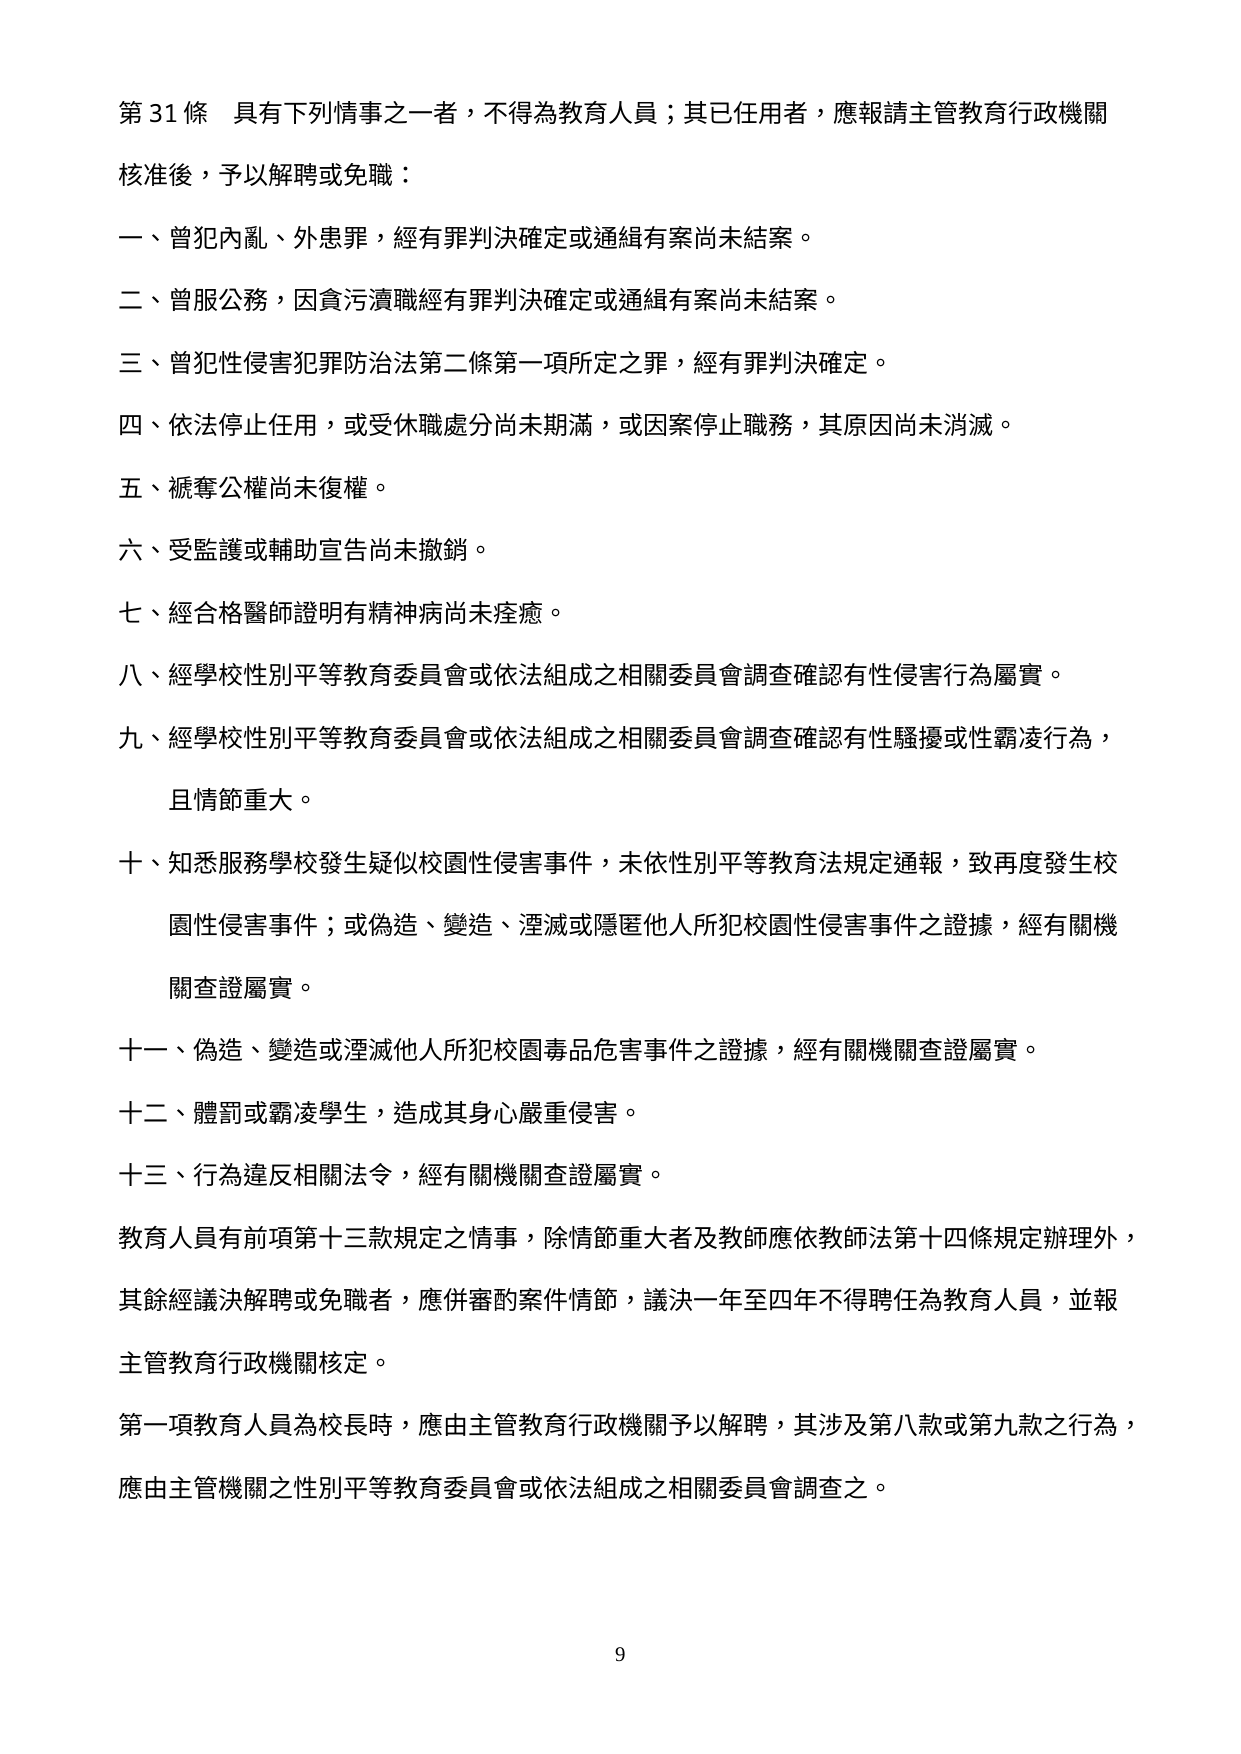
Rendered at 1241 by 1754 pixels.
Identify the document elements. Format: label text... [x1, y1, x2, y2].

text 十二、體罰或霸凌學生，造成其身心嚴重侵害。 [118, 1069, 1122, 1132]
text 九、經學校性別平等教育委員會或依法組成之相關委員會調查確認有性騷擾或性霸凌行為，且情節重大。 [118, 694, 1122, 819]
text 十一、偽造、變造或湮滅他人所犯校園毒品危害事件之證據，經有關機關查證屬實。 [118, 1007, 1122, 1069]
text 十三、行為違反相關法令，經有關機關查證屬實。 [118, 1132, 1122, 1194]
text 五、褫奪公權尚未復權。 [118, 444, 1122, 507]
text 第一項教育人員為校長時，應由主管教育行政機關予以解聘，其涉及第八款或第九款之行為，應由主管機關之性別平等教育委員會或依法組成之相關委員會調查之。 [118, 1382, 1122, 1507]
text 教育人員有前項第十三款規定之情事，除情節重大者及教師應依教師法第十四條規定辦理外，其餘經議決解聘或免職者，應併審酌案件情節，議決一年至四年不得聘任為教育人員，並報主管教育行政機關核定。 [118, 1194, 1122, 1382]
text 六、受監護或輔助宣告尚未撤銷。 [118, 507, 1122, 569]
text 十、知悉服務學校發生疑似校園性侵害事件，未依性別平等教育法規定通報，致再度發生校園性侵害事件；或偽造、變造、湮滅或隱匿他人所犯校園性侵害事件之證據，經有關機關查證屬實。 [118, 819, 1122, 1007]
text 七、經合格醫師證明有精神病尚未痊癒。 [118, 569, 1122, 632]
text 第31條 具有下列情事之一者，不得為教育人員；其已任用者，應報請主管教育行政機關核准後，予以解聘或免職： [118, 69, 1122, 194]
text 二、曾服公務，因貪污瀆職經有罪判決確定或通緝有案尚未結案。 [118, 257, 1122, 319]
text 一、曾犯內亂、外患罪，經有罪判決確定或通緝有案尚未結案。 [118, 194, 1122, 257]
text 三、曾犯性侵害犯罪防治法第二條第一項所定之罪，經有罪判決確定。 [118, 319, 1122, 382]
text 四、依法停止任用，或受休職處分尚未期滿，或因案停止職務，其原因尚未消滅。 [118, 382, 1122, 444]
text 八、經學校性別平等教育委員會或依法組成之相關委員會調查確認有性侵害行為屬實。 [118, 632, 1122, 694]
